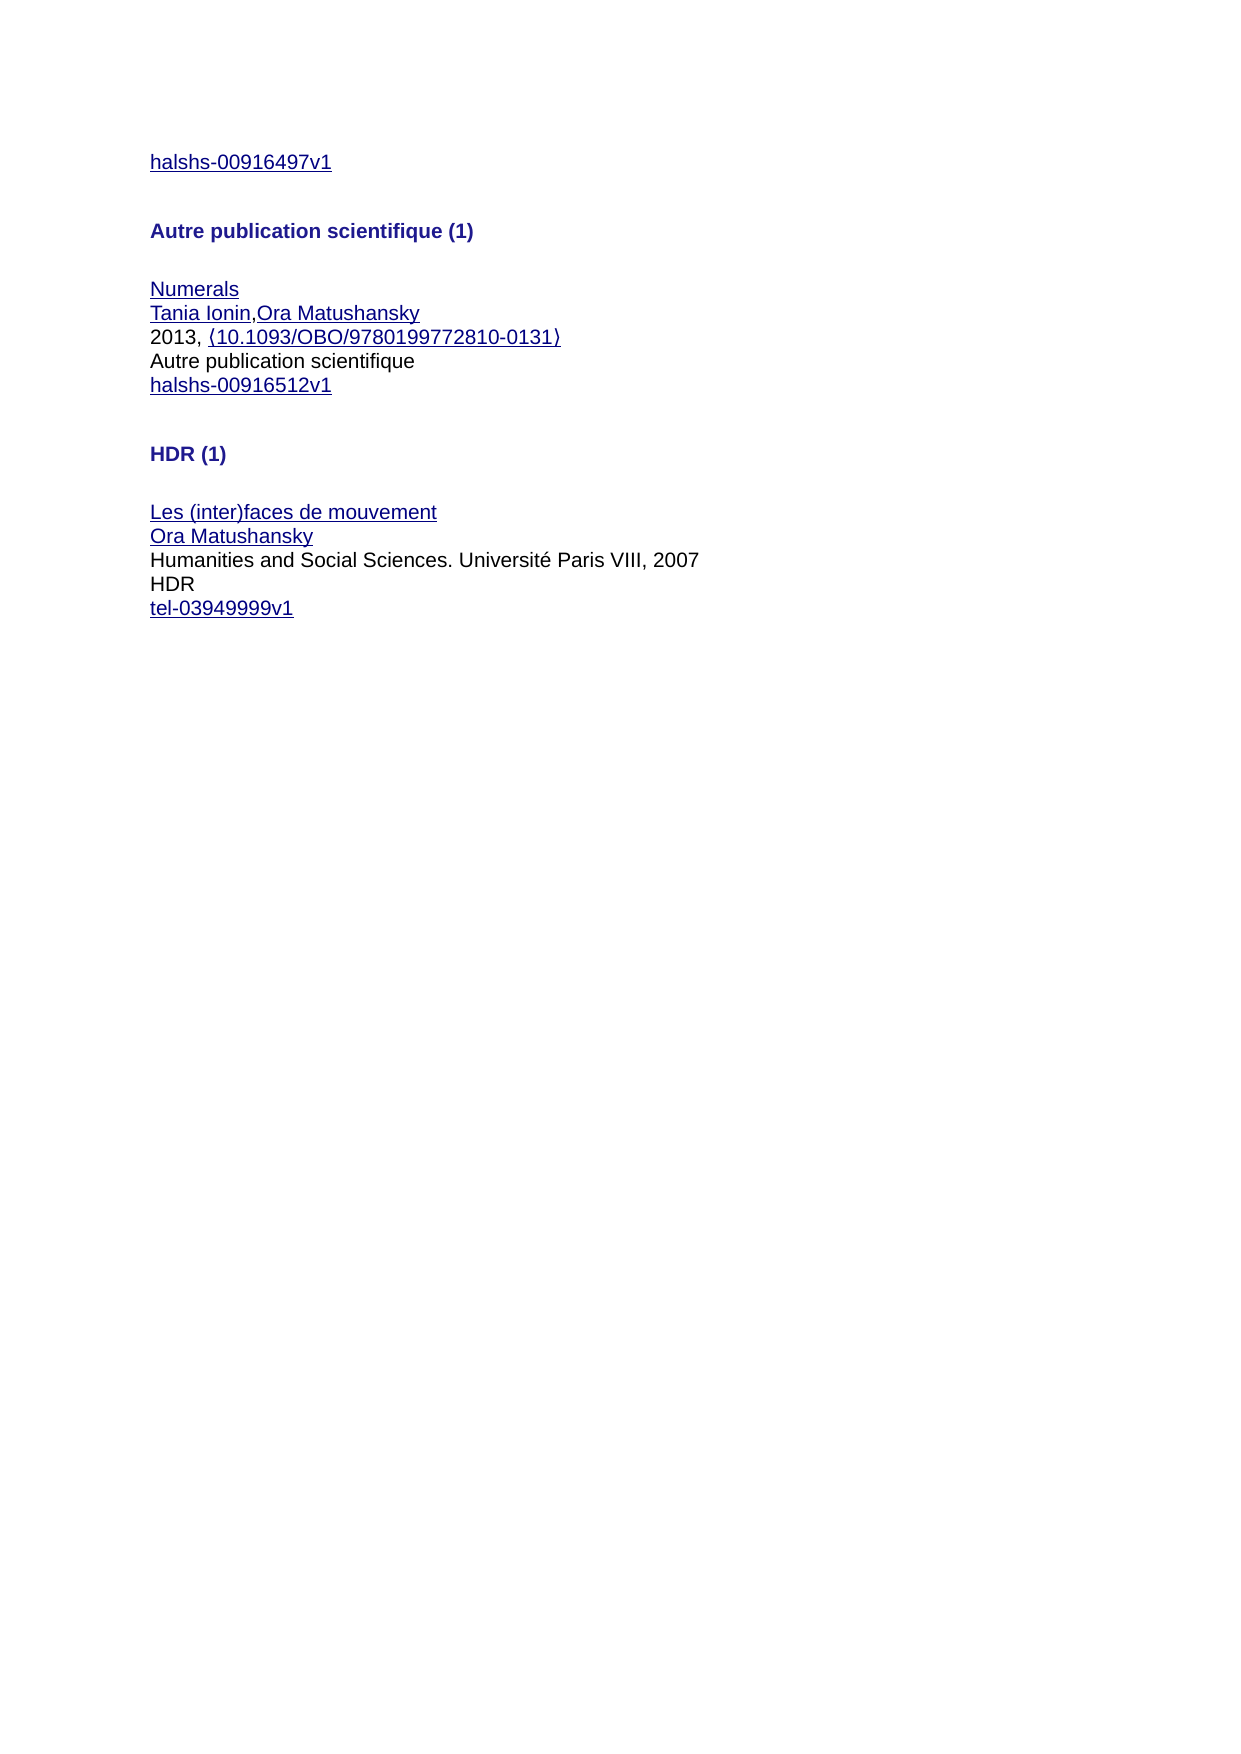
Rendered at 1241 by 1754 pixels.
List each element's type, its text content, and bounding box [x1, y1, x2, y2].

table_cell halshs-00916497v1 [150, 150, 1090, 174]
subtitle HDR (1) [150, 442, 1090, 466]
table_header Numerals Tania Ionin,Ora Matushansky 2013, ⟨10.1093/OBO/9780199772810-0131⟩ Autre publication scientifique halshs-00916512v1 [150, 277, 1090, 397]
table_header Les (inter)faces de mouvement Ora Matushansky Humanities and Social Sciences. Université Paris VIII, 2007 HDR tel-03949999v1 [150, 500, 1090, 620]
subtitle Autre publication scientifique (1) [150, 219, 1090, 243]
